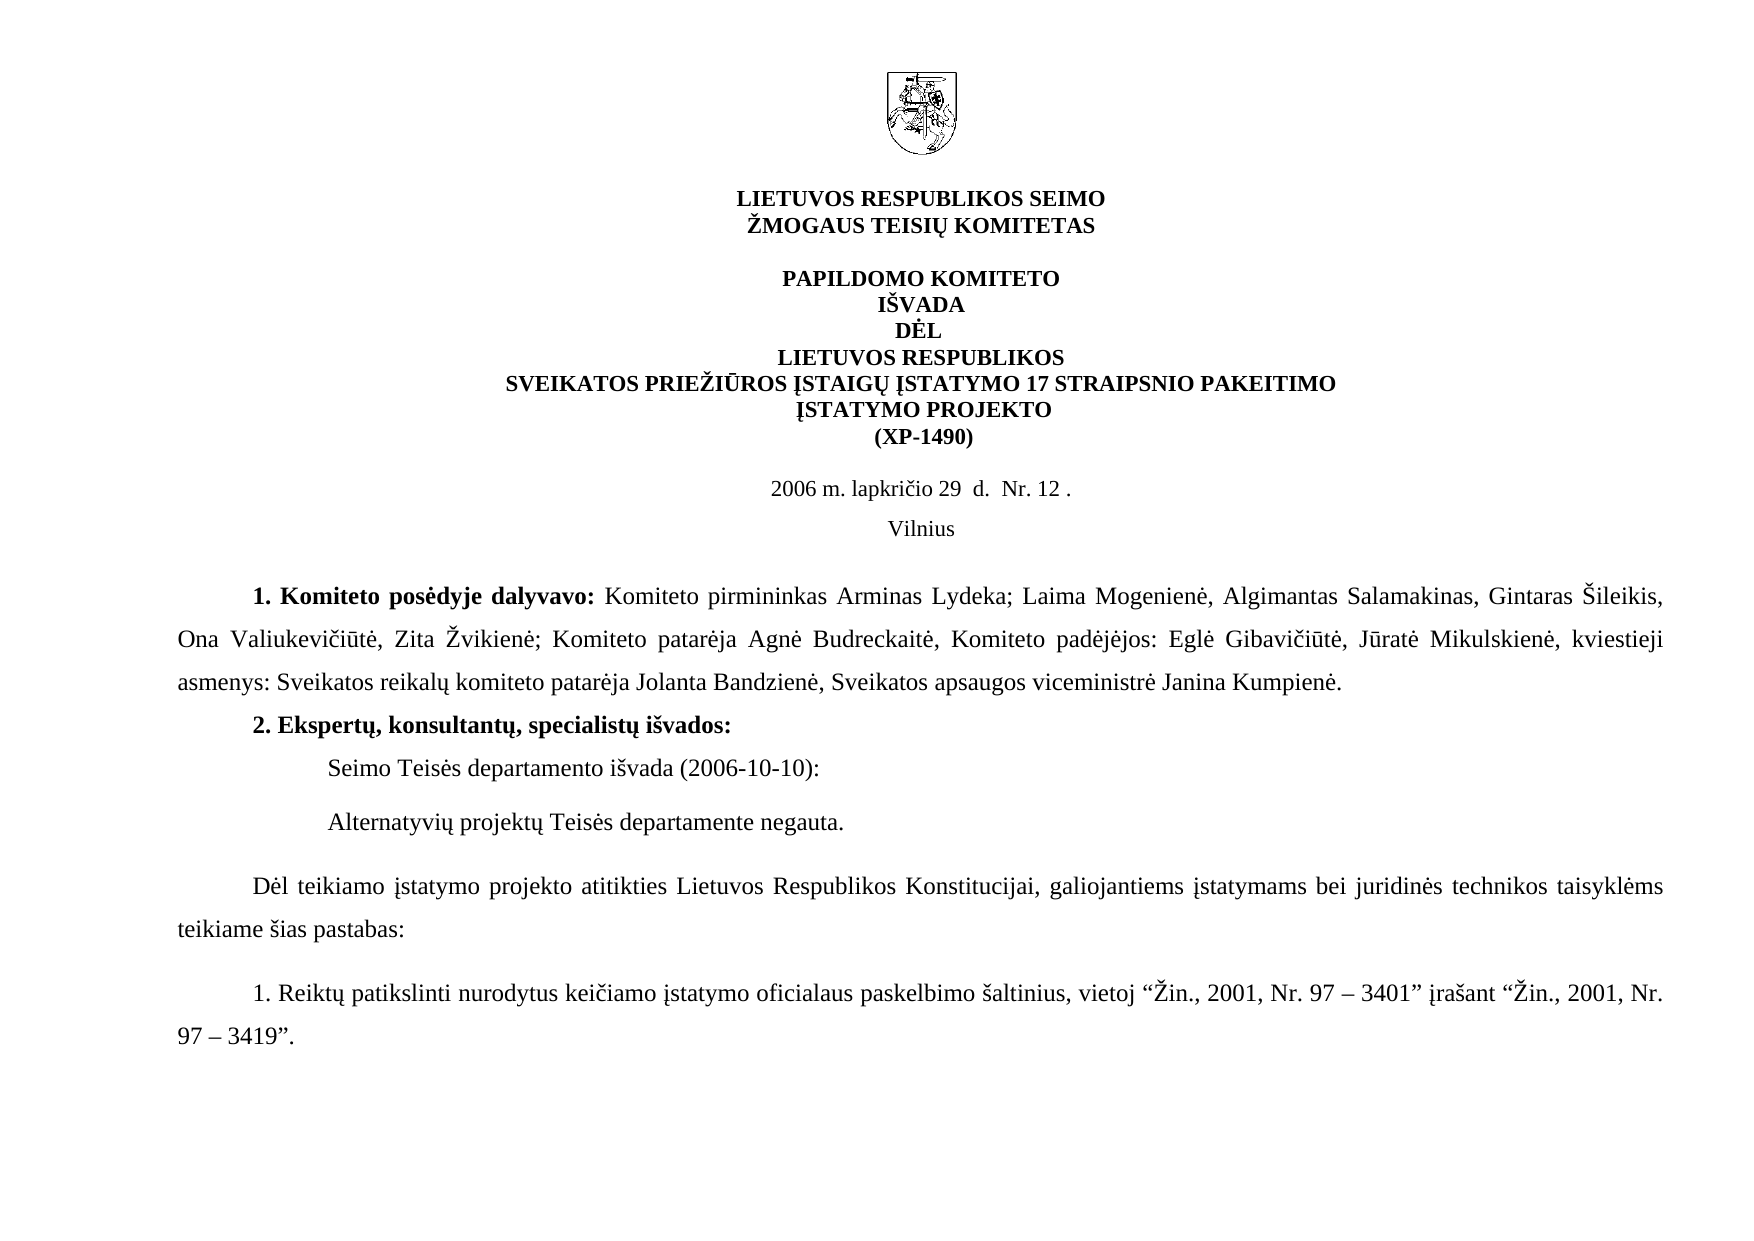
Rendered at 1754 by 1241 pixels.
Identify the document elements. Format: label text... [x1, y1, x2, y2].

text 1. Komiteto posėdyje dalyvavo: Komiteto pirmininkas Arminas Lydeka; Laima Mogenienė, Algimantas Salamakinas, Gintaras Šileikis, Ona Valiukevičiūtė, Zita Žvikienė; Komiteto patarėja Agnė Budreckaitė, Komiteto padėjėjos: Eglė Gibavičiūtė, Jūratė Mikulskienė, kviestieji asmenys: Sveikatos reikalų komiteto patarėja Jolanta Bandzienė, Sveikatos apsaugos viceministrė Janina Kumpienė. [177, 581, 1665, 696]
subtitle PAPILDOMO KOMITETO [177, 264, 1665, 291]
text ĮSTATYMO PROJEKTO [177, 396, 1665, 423]
text LIETUVOS RESPUBLIKOS SEIMO [177, 186, 1665, 212]
subtitle IŠVADA [177, 291, 1665, 317]
subtitle SVEIKATOS PRIEŽIŪROS ĮSTAIGŲ ĮSTATYMO 17 STRAIPSNIO PAKEITIMO [177, 370, 1665, 396]
text 1. Reiktų patikslinti nurodytus keičiamo įstatymo oficialaus paskelbimo šaltinius, vietoj “Žin., 2001, Nr. 97 – 3401” įrašant “Žin., 2001, Nr. 97 – 3419”. [177, 978, 1665, 1050]
text Alternatyvių projektų Teisės departamente negauta. [177, 807, 1665, 836]
text Dėl teikiamo įstatymo projekto atitikties Lietuvos Respublikos Konstitucijai, galiojantiems įstatymams bei juridinės technikos taisyklėms teikiame šias pastabas: [177, 871, 1665, 943]
text 2. Ekspertų, konsultantų, specialistų išvados: [177, 710, 1665, 739]
text ŽMOGAUS TEISIŲ KOMITETAS [177, 212, 1665, 238]
text DĖL [177, 317, 1665, 344]
text (XP-1490) [177, 423, 1665, 449]
text Seimo Teisės departamento išvada (2006-10-10): [327, 753, 1665, 782]
text 2006 m. lapkričio 29 d. Nr. 12 . [177, 475, 1665, 502]
text Vilnius [177, 515, 1665, 541]
text LIETUVOS RESPUBLIKOS [177, 344, 1665, 370]
